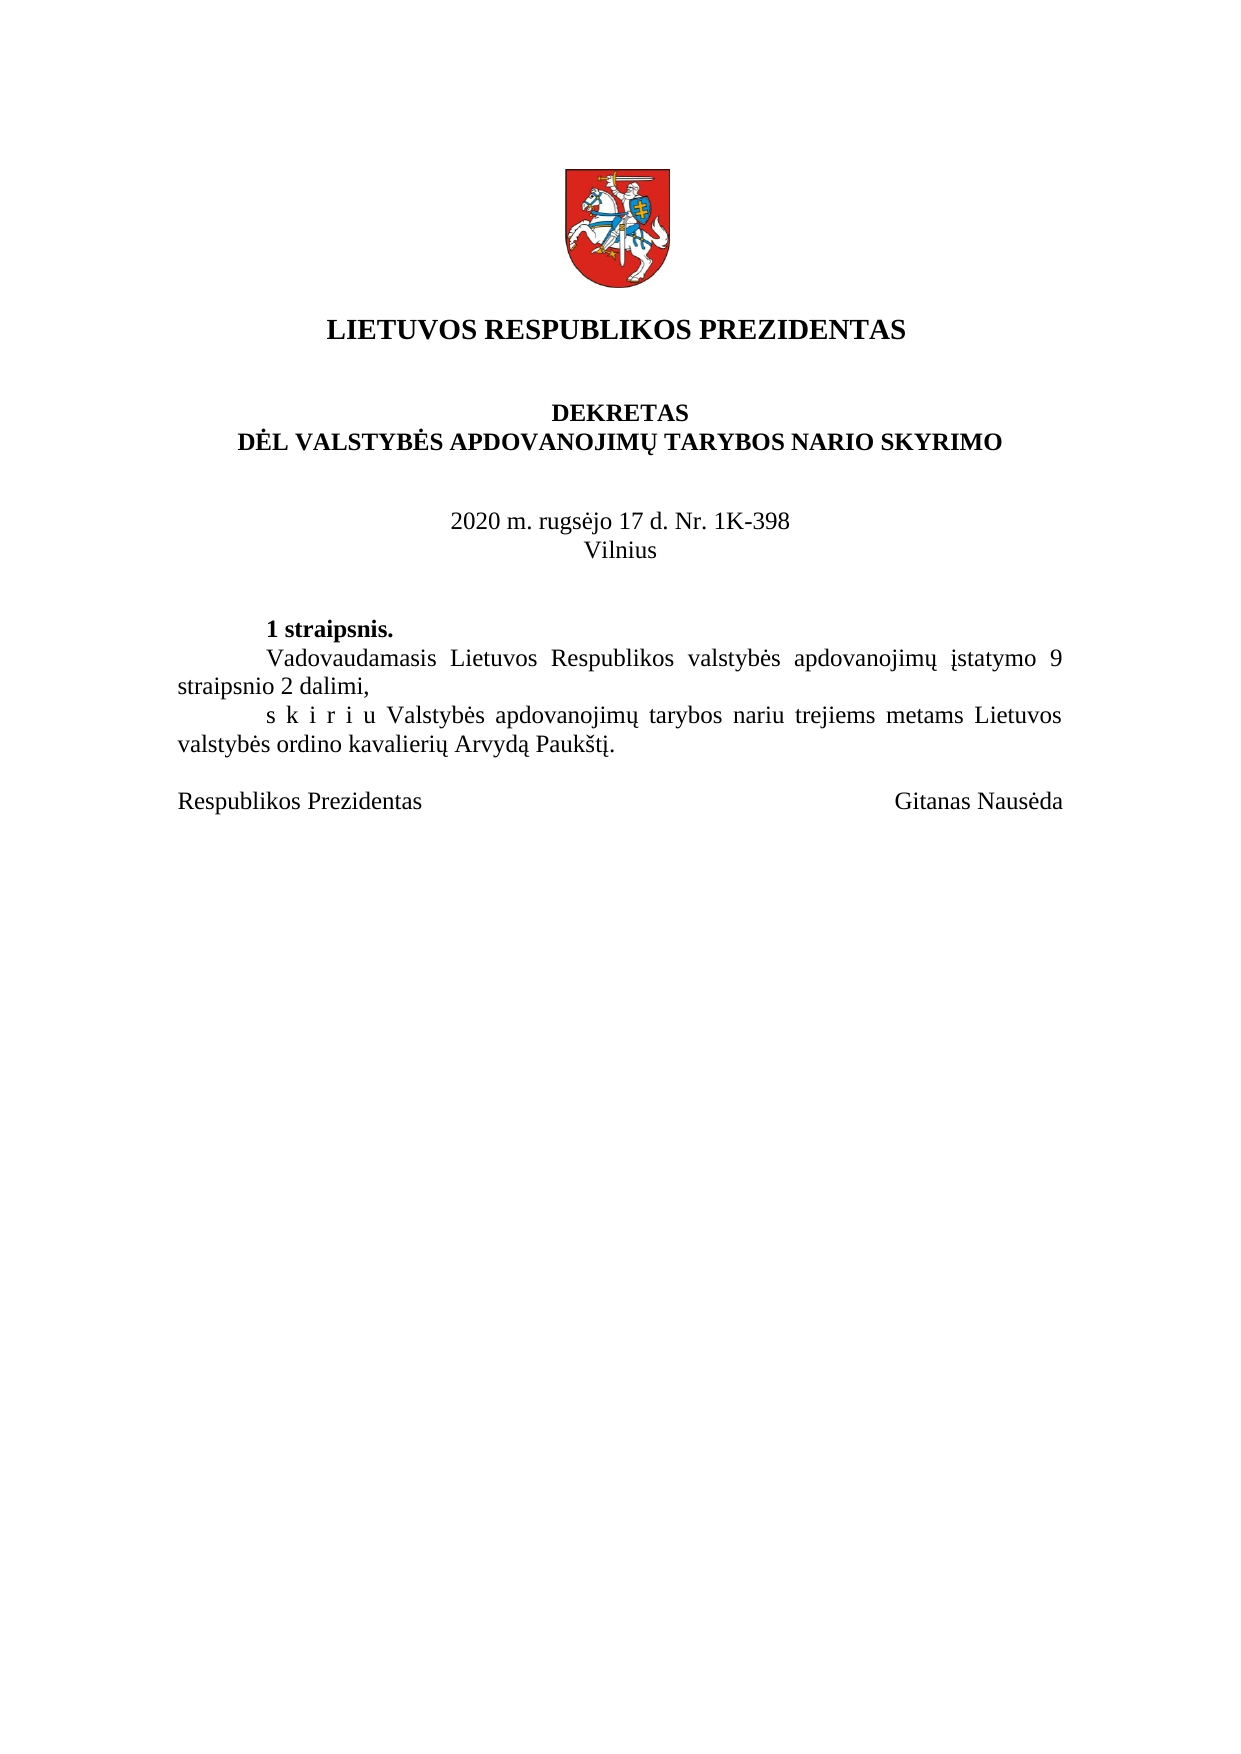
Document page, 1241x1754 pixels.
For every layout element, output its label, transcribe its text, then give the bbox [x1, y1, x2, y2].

text Dėl VALSTYBĖS APDOVANOJIMŲ TARYBOS NARIO SKYRIMO [177, 427, 1063, 456]
text s k i r i u Valstybės apdovanojimų tarybos nariu trejiems metams Lietuvos valstybės ordino kavalierių Arvydą Paukštį. [177, 700, 1063, 758]
text Vilnius [177, 535, 1063, 563]
text LIETUVOS RESPUBLIKOS PREZIDENTAS [177, 312, 1063, 346]
text Respublikos Prezidentas Gitanas Nausėda [177, 786, 1063, 815]
text 1 straipsnis. [177, 614, 1063, 643]
text 2020 m. rugsėjo 17 d. Nr. 1K-398 [177, 506, 1063, 535]
text Vadovaudamasis Lietuvos Respublikos valstybės apdovanojimų įstatymo 9 straipsnio 2 dalimi, [177, 643, 1063, 700]
text DEKRETAS [177, 398, 1063, 427]
